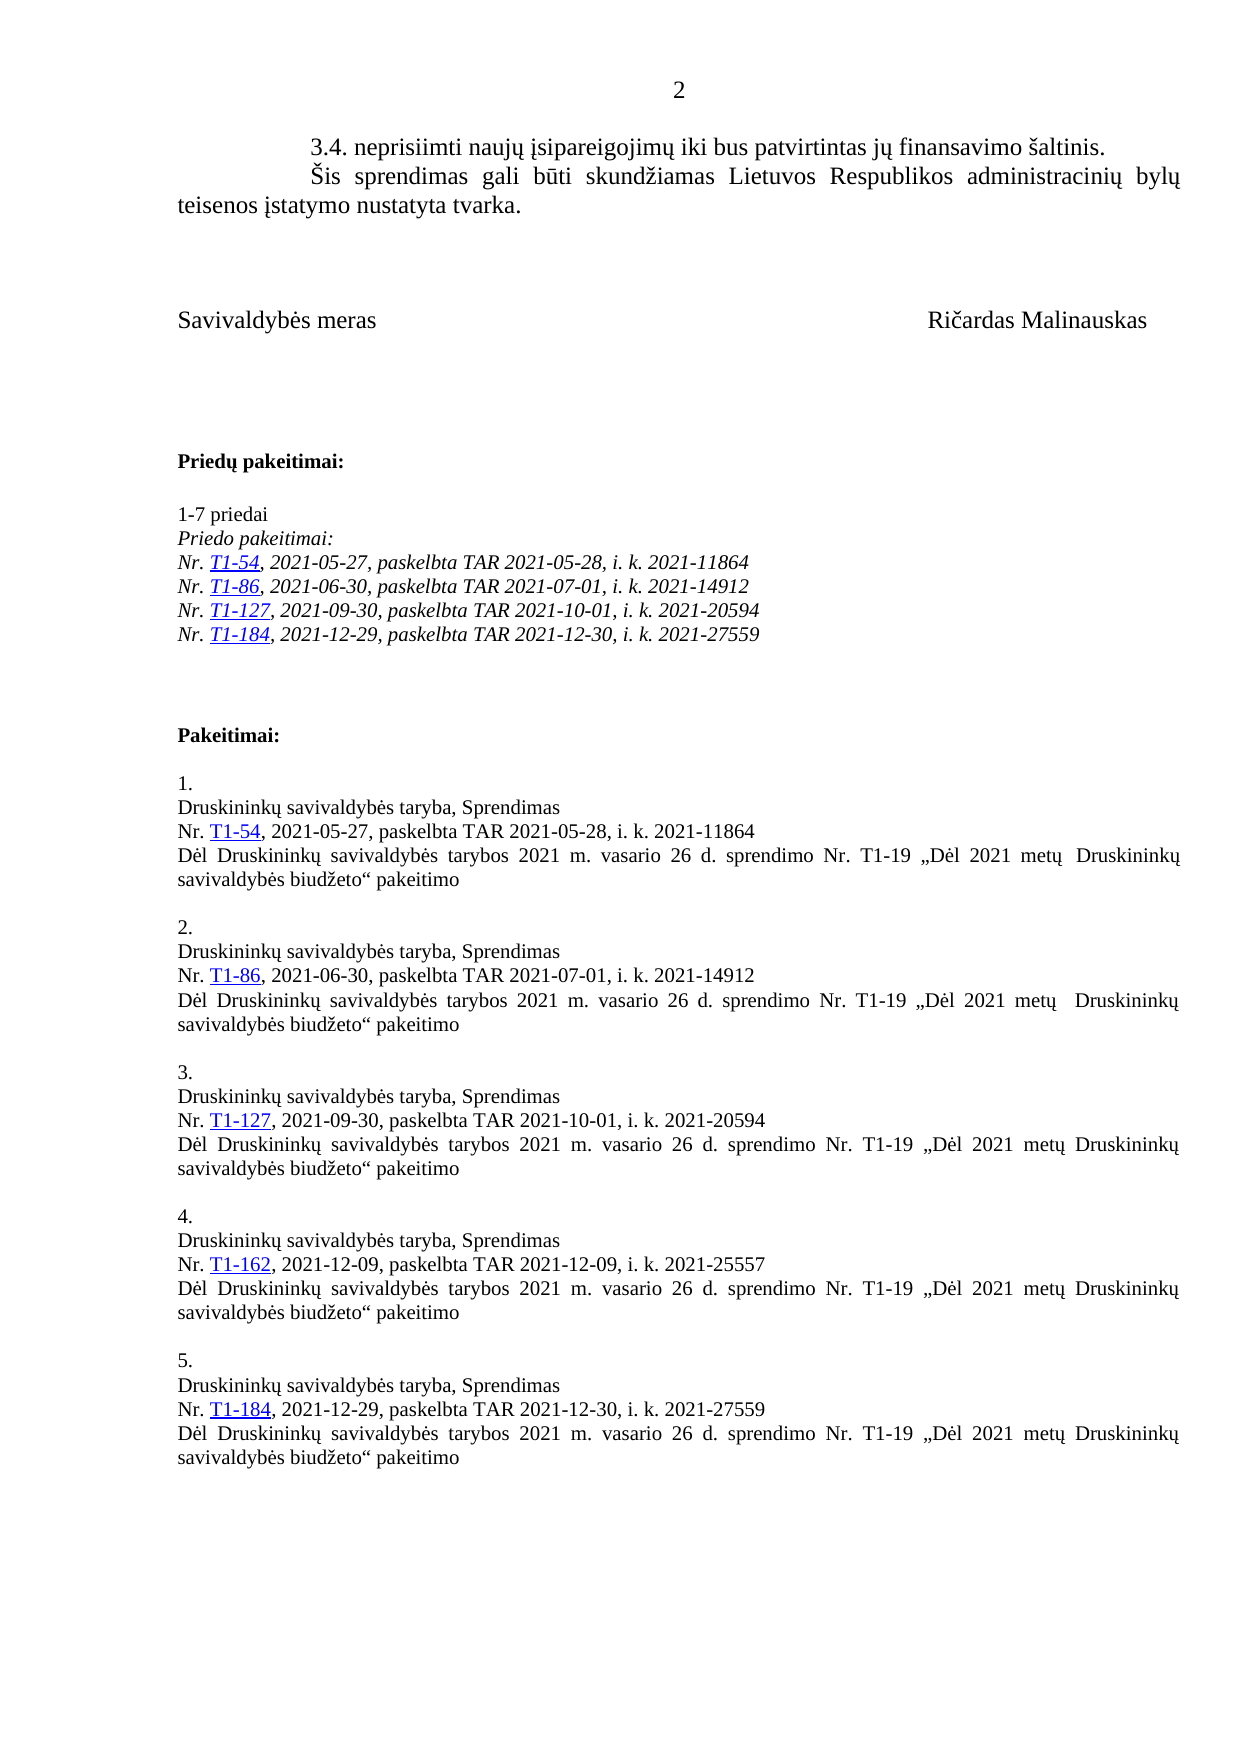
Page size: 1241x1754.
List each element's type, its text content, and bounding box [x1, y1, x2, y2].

text 1. [177, 771, 1181, 795]
text Nr. T1-184, 2021-12-29, paskelbta TAR 2021-12-30, i. k. 2021-27559 [177, 1397, 1181, 1421]
subtitle 3.4. neprisiimti naujų įsipareigojimų iki bus patvirtintas jų finansavimo šaltinis. [177, 132, 1181, 161]
text Dėl Druskininkų savivaldybės tarybos 2021 m. vasario 26 d. sprendimo Nr. T1-19 „Dėl 2021 metų Druskininkų savivaldybės biudžeto“ pakeitimo [177, 1276, 1181, 1324]
text Druskininkų savivaldybės taryba, Sprendimas [177, 939, 1181, 963]
text Dėl Druskininkų savivaldybės tarybos 2021 m. vasario 26 d. sprendimo Nr. T1-19 „Dėl 2021 metų Druskininkų savivaldybės biudžeto“ pakeitimo [177, 987, 1181, 1036]
text Nr. T1-127, 2021-09-30, paskelbta TAR 2021-10-01, i. k. 2021-20594 [177, 1108, 1181, 1132]
text Nr. T1-54, 2021-05-27, paskelbta TAR 2021-05-28, i. k. 2021-11864 [177, 819, 1181, 843]
text Nr. T1-127, 2021-09-30, paskelbta TAR 2021-10-01, i. k. 2021-20594 [177, 598, 1181, 622]
text Priedo pakeitimai: [177, 526, 1181, 550]
text Nr. T1-162, 2021-12-09, paskelbta TAR 2021-12-09, i. k. 2021-25557 [177, 1252, 1181, 1276]
text Nr. T1-86, 2021-06-30, paskelbta TAR 2021-07-01, i. k. 2021-14912 [177, 963, 1181, 987]
text 3. [177, 1060, 1181, 1084]
text Šis sprendimas gali būti skundžiamas Lietuvos Respublikos administracinių bylų teisenos įstatymo nustatyta tvarka. [177, 161, 1181, 219]
text Nr. T1-86, 2021-06-30, paskelbta TAR 2021-07-01, i. k. 2021-14912 [177, 574, 1181, 598]
text Nr. T1-184, 2021-12-29, paskelbta TAR 2021-12-30, i. k. 2021-27559 [177, 622, 1181, 646]
text Nr. T1-54, 2021-05-27, paskelbta TAR 2021-05-28, i. k. 2021-11864 [177, 550, 1181, 574]
text 4. [177, 1204, 1181, 1228]
text Dėl Druskininkų savivaldybės tarybos 2021 m. vasario 26 d. sprendimo Nr. T1-19 „Dėl 2021 metų Druskininkų savivaldybės biudžeto“ pakeitimo [177, 843, 1181, 891]
text Druskininkų savivaldybės taryba, Sprendimas [177, 1372, 1181, 1397]
text Pakeitimai: [177, 723, 1181, 747]
text Druskininkų savivaldybės taryba, Sprendimas [177, 1084, 1181, 1108]
text Druskininkų savivaldybės taryba, Sprendimas [177, 1228, 1181, 1252]
text 2. [177, 915, 1181, 939]
text 1-7 priedai [177, 502, 1181, 526]
text Dėl Druskininkų savivaldybės tarybos 2021 m. vasario 26 d. sprendimo Nr. T1-19 „Dėl 2021 metų Druskininkų savivaldybės biudžeto“ pakeitimo [177, 1132, 1181, 1180]
text Dėl Druskininkų savivaldybės tarybos 2021 m. vasario 26 d. sprendimo Nr. T1-19 „Dėl 2021 metų Druskininkų savivaldybės biudžeto“ pakeitimo [177, 1421, 1181, 1469]
text Priedų pakeitimai: [177, 449, 1181, 473]
text Savivaldybės meras Ričardas Malinauskas [177, 305, 1152, 334]
text Druskininkų savivaldybės taryba, Sprendimas [177, 795, 1181, 819]
text 5. [177, 1348, 1181, 1372]
